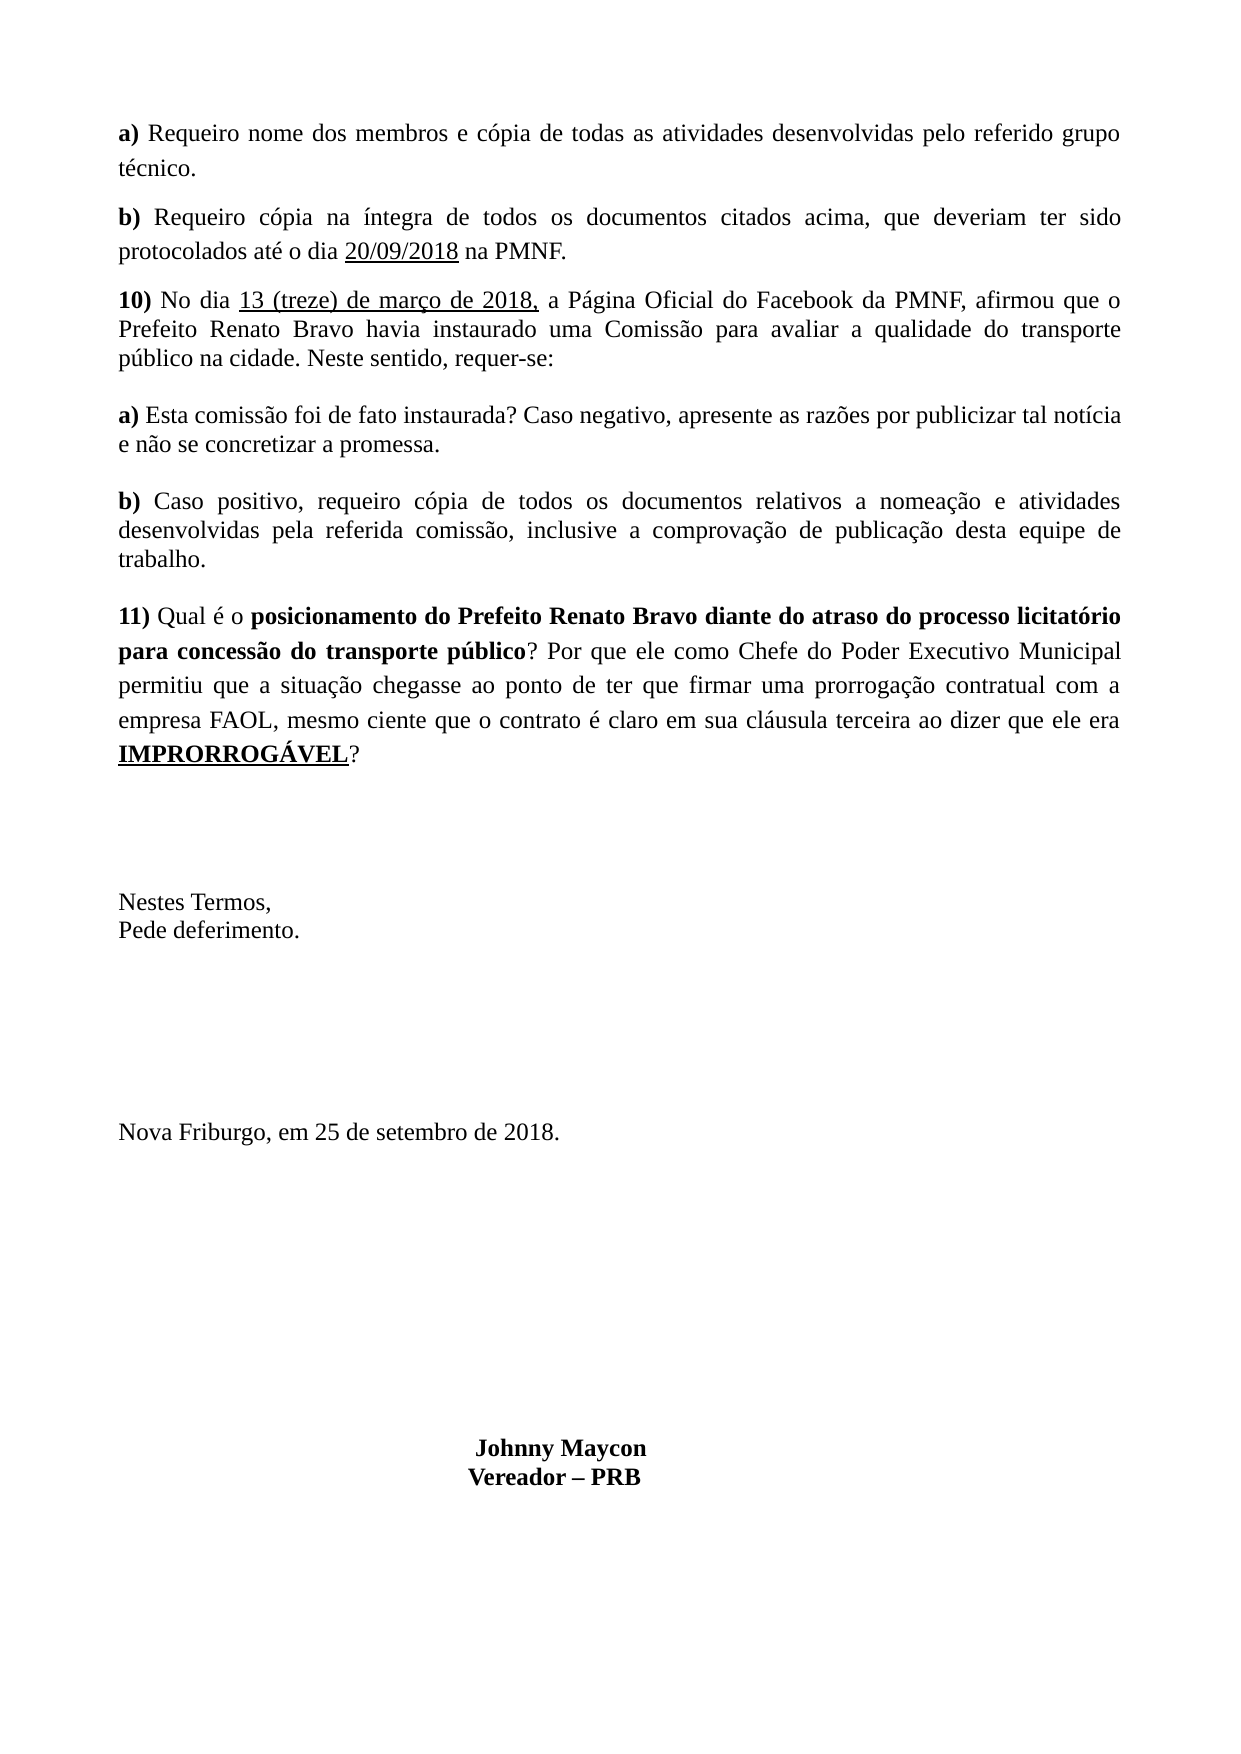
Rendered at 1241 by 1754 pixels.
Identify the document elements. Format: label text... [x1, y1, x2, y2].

text b) Requeiro cópia na íntegra de todos os documentos citados acima, que deveriam ter sido protocolados até o dia 20/09/2018 na PMNF. [118, 202, 1122, 265]
text a) Esta comissão foi de fato instaurada? Caso negativo, apresente as razões por publicizar tal notícia e não se concretizar a promessa. [118, 400, 1122, 458]
text Johnny Maycon [118, 1433, 1122, 1462]
text 11) Qual é o posicionamento do Prefeito Renato Bravo diante do atraso do processo licitatório para concessão do transporte público? Por que ele como Chefe do Poder Executivo Municipal permitiu que a situação chegasse ao ponto de ter que firmar uma prorrogação contratual com a empresa FAOL, mesmo ciente que o contrato é claro em sua cláusula terceira ao dizer que ele era IMPRORROGÁVEL? [118, 601, 1122, 768]
text 10) No dia 13 (treze) de março de 2018, a Página Oficial do Facebook da PMNF, afirmou que o Prefeito Renato Bravo havia instaurado uma Comissão para avaliar a qualidade do transporte público na cidade. Neste sentido, requer-se: [118, 285, 1122, 371]
text a) Requeiro nome dos membros e cópia de todas as atividades desenvolvidas pelo referido grupo técnico. [118, 118, 1122, 181]
text Vereador – PRB [118, 1462, 1122, 1490]
text Nova Friburgo, em 25 de setembro de 2018. [118, 1117, 1122, 1145]
text b) Caso positivo, requeiro cópia de todos os documentos relativos a nomeação e atividades desenvolvidas pela referida comissão, inclusive a comprovação de publicação desta equipe de trabalho. [118, 486, 1122, 573]
text Nestes Termos, [118, 887, 1122, 915]
text Pede deferimento. [118, 915, 1122, 944]
